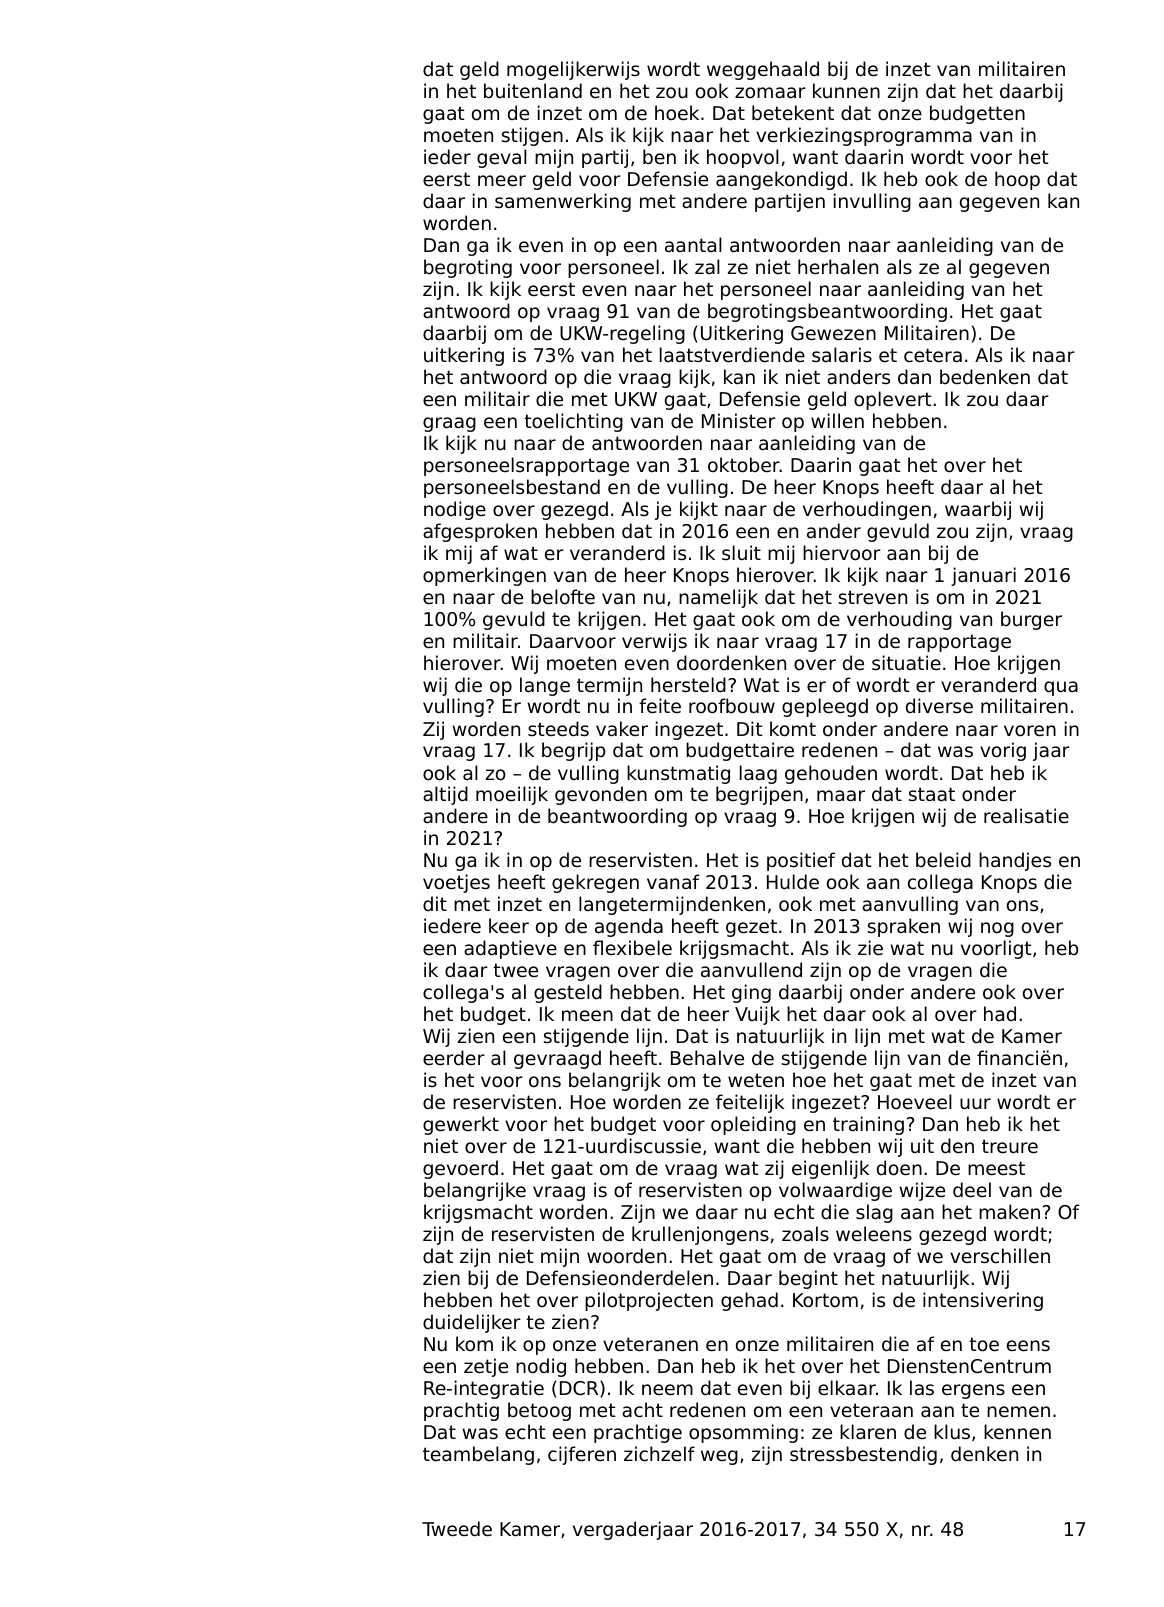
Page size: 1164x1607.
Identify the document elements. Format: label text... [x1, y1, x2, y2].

text Nu kom ik op onze veteranen en onze militairen die af en toe eens een zetje nodig hebben. Dan heb ik het over het DienstenCentrum Re-integratie (DCR). Ik neem dat even bij elkaar. Ik las ergens een prachtig betoog met acht redenen om een veteraan aan te nemen. Dat was echt een prachtige opsomming: ze klaren de klus, kennen teambelang, cijferen zichzelf weg, zijn stressbestendig, denken in [422, 1334, 1087, 1466]
text Nu ga ik in op de reservisten. Het is positief dat het beleid handjes en voetjes heeft gekregen vanaf 2013. Hulde ook aan collega Knops die dit met inzet en langetermijndenken, ook met aanvulling van ons, iedere keer op de agenda heeft gezet. In 2013 spraken wij nog over een adaptieve en flexibele krijgsmacht. Als ik zie wat nu voorligt, heb ik daar twee vragen over die aanvullend zijn op de vragen die collega's al gesteld hebben. Het ging daarbij onder andere ook over het budget. Ik meen dat de heer Vuijk het daar ook al over had. [422, 850, 1087, 1026]
text Ik kijk nu naar de antwoorden naar aanleiding van de personeelsrapportage van 31 oktober. Daarin gaat het over het personeelsbestand en de vulling. De heer Knops heeft daar al het nodige over gezegd. Als je kijkt naar de verhoudingen, waarbij wij afgesproken hebben dat in 2016 een en ander gevuld zou zijn, vraag ik mij af wat er veranderd is. Ik sluit mij hiervoor aan bij de opmerkingen van de heer Knops hierover. Ik kijk naar 1 januari 2016 en naar de belofte van nu, namelijk dat het streven is om in 2021 100% gevuld te krijgen. Het gaat ook om de verhouding van burger en militair. Daarvoor verwijs ik naar vraag 17 in de rapportage hierover. Wij moeten even doordenken over de situatie. Hoe krijgen wij die op lange termijn hersteld? Wat is er of wordt er veranderd qua vulling? Er wordt nu in feite roofbouw gepleegd op diverse militairen. Zij worden steeds vaker ingezet. Dit komt onder andere naar voren in vraag 17. Ik begrijp dat om budgettaire redenen – dat was vorig jaar ook al zo – de vulling kunstmatig laag gehouden wordt. Dat heb ik altijd moeilijk gevonden om te begrijpen, maar dat staat onder andere in de beantwoording op vraag 9. Hoe krijgen wij de realisatie in 2021? [422, 433, 1087, 850]
text dat geld mogelijkerwijs wordt weggehaald bij de inzet van militairen in het buitenland en het zou ook zomaar kunnen zijn dat het daarbij gaat om de inzet om de hoek. Dat betekent dat onze budgetten moeten stijgen. Als ik kijk naar het verkiezingsprogramma van in ieder geval mijn partij, ben ik hoopvol, want daarin wordt voor het eerst meer geld voor Defensie aangekondigd. Ik heb ook de hoop dat daar in samenwerking met andere partijen invulling aan gegeven kan worden. [422, 59, 1087, 235]
text Wij zien een stijgende lijn. Dat is natuurlijk in lijn met wat de Kamer eerder al gevraagd heeft. Behalve de stijgende lijn van de financiën, is het voor ons belangrijk om te weten hoe het gaat met de inzet van de reservisten. Hoe worden ze feitelijk ingezet? Hoeveel uur wordt er gewerkt voor het budget voor opleiding en training? Dan heb ik het niet over de 121-uurdiscussie, want die hebben wij uit den treure gevoerd. Het gaat om de vraag wat zij eigenlijk doen. De meest belangrijke vraag is of reservisten op volwaardige wijze deel van de krijgsmacht worden. Zijn we daar nu echt die slag aan het maken? Of zijn de reservisten de krullenjongens, zoals weleens gezegd wordt; dat zijn niet mijn woorden. Het gaat om de vraag of we verschillen zien bij de Defensieonderdelen. Daar begint het natuurlijk. Wij hebben het over pilotprojecten gehad. Kortom, is de intensivering duidelijker te zien? [422, 1026, 1087, 1334]
text Dan ga ik even in op een aantal antwoorden naar aanleiding van de begroting voor personeel. Ik zal ze niet herhalen als ze al gegeven zijn. Ik kijk eerst even naar het personeel naar aanleiding van het antwoord op vraag 91 van de begrotingsbeantwoording. Het gaat daarbij om de UKW-regeling (Uitkering Gewezen Militairen). De uitkering is 73% van het laatstverdiende salaris et cetera. Als ik naar het antwoord op die vraag kijk, kan ik niet anders dan bedenken dat een militair die met UKW gaat, Defensie geld oplevert. Ik zou daar graag een toelichting van de Minister op willen hebben. [422, 235, 1087, 433]
